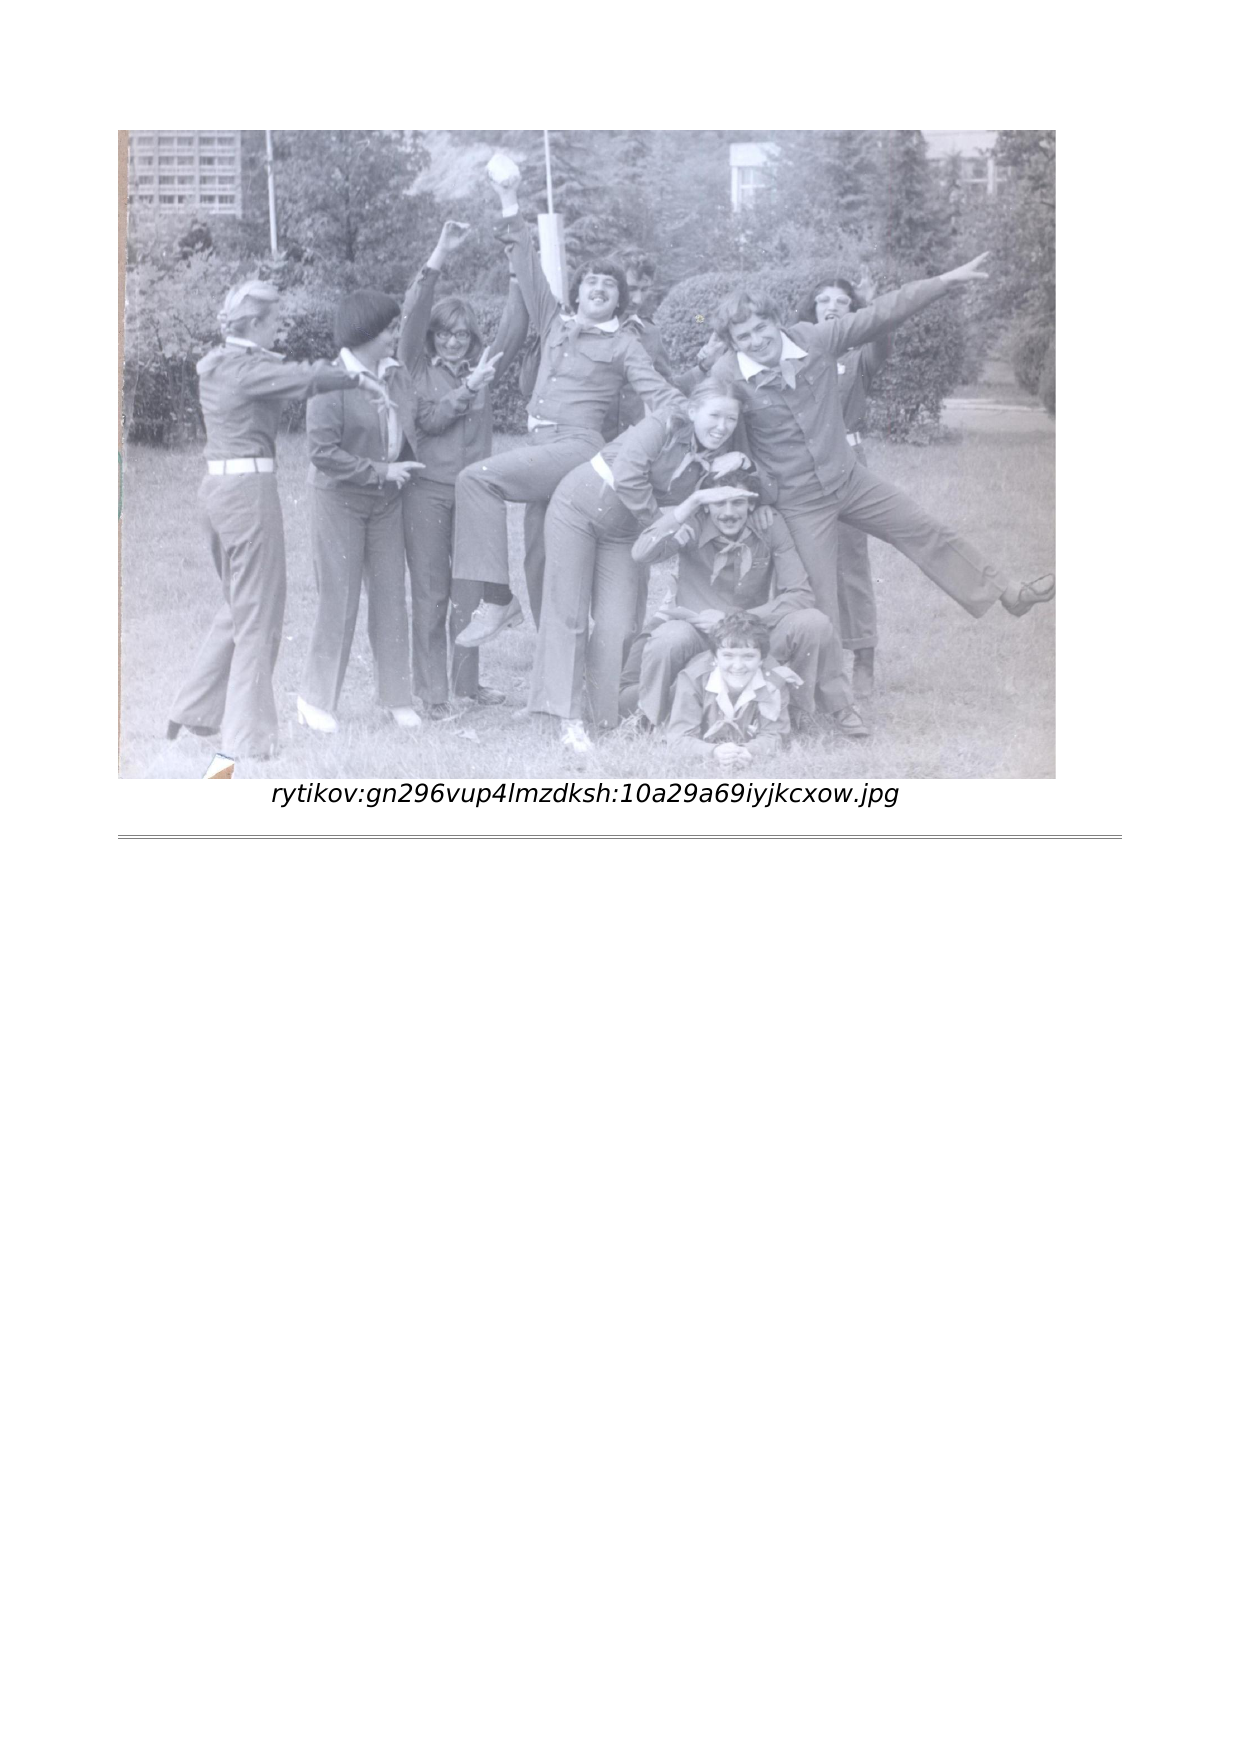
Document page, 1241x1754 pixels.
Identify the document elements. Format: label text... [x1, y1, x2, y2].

text rytikov:gn296vup4lmzdksh:10a29a69iyjkcxow.jpg [118, 779, 1056, 808]
picture [118, 130, 1056, 779]
